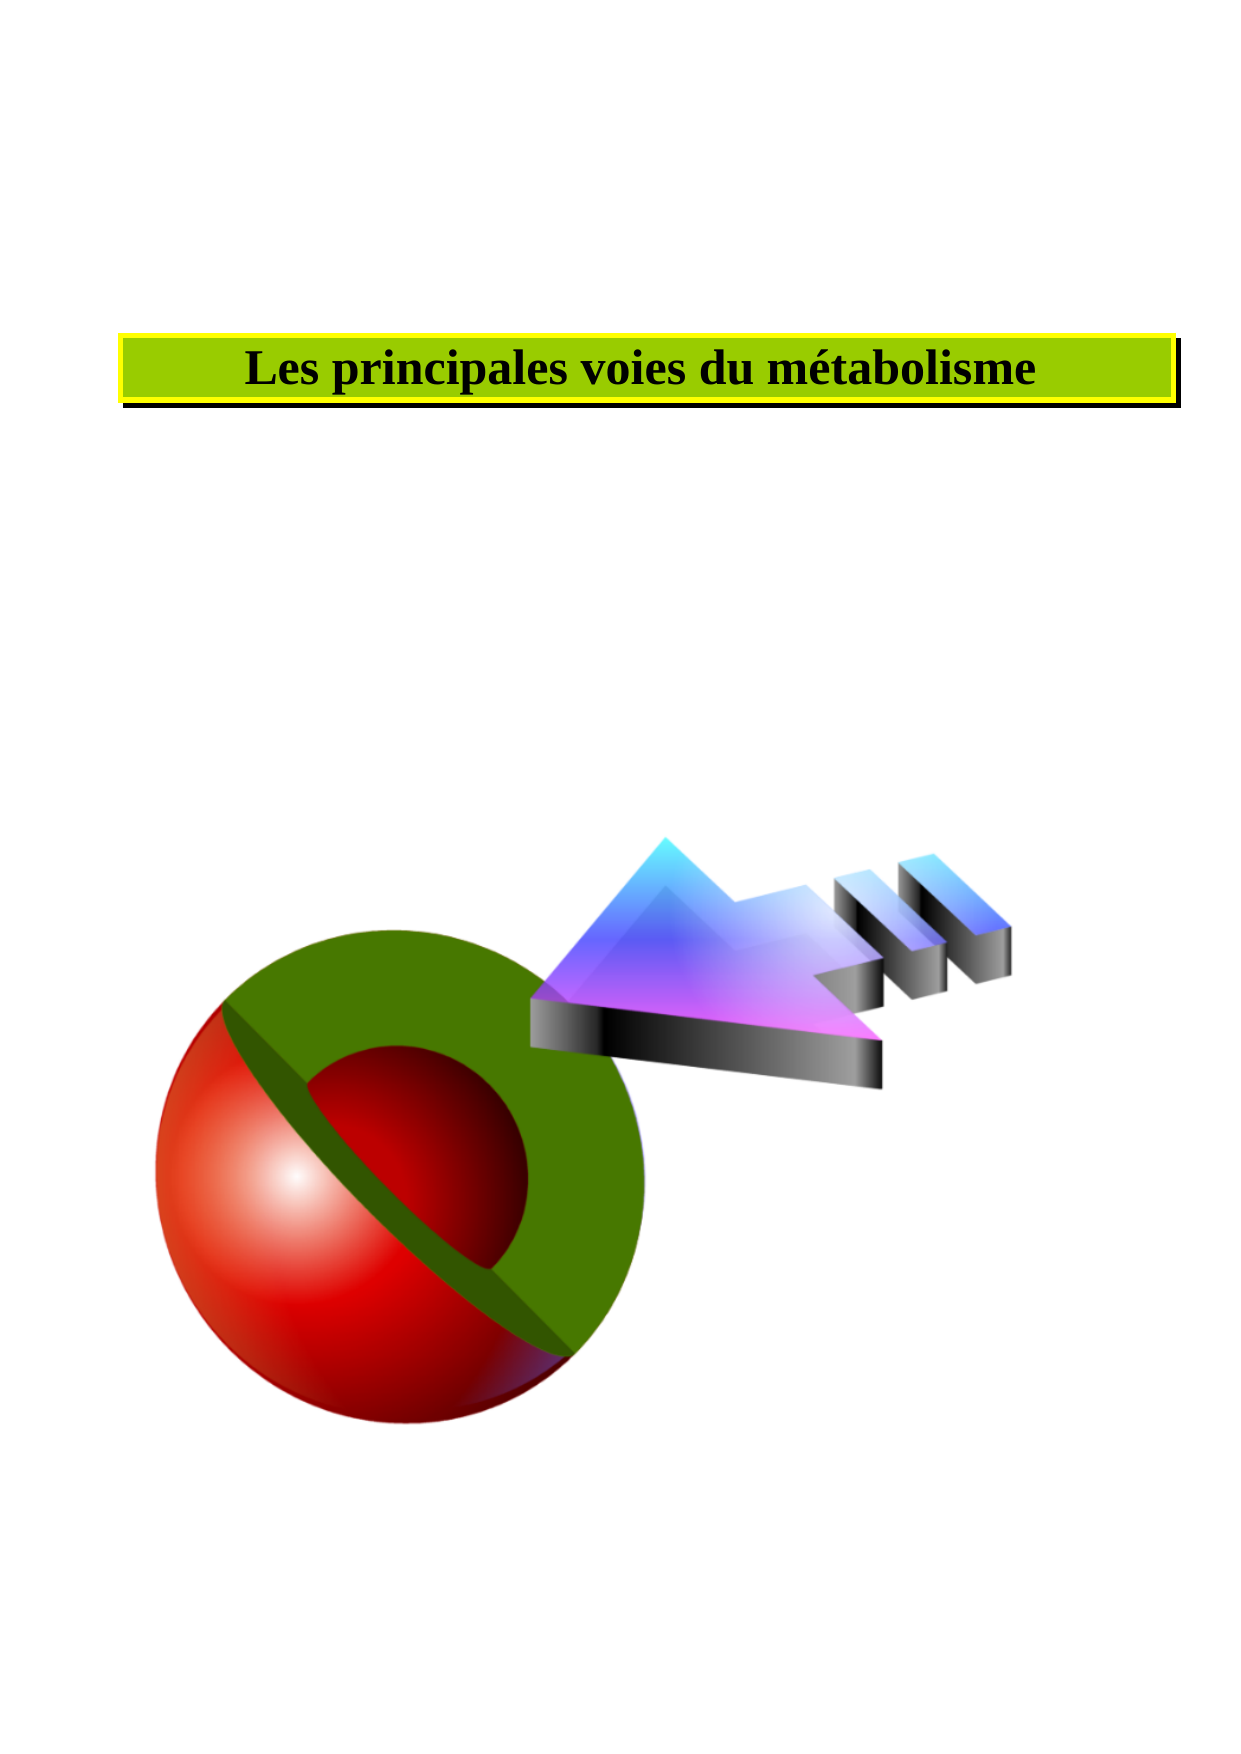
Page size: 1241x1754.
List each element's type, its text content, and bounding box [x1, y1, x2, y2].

title Les principales voies du métabolisme [123, 338, 1171, 397]
